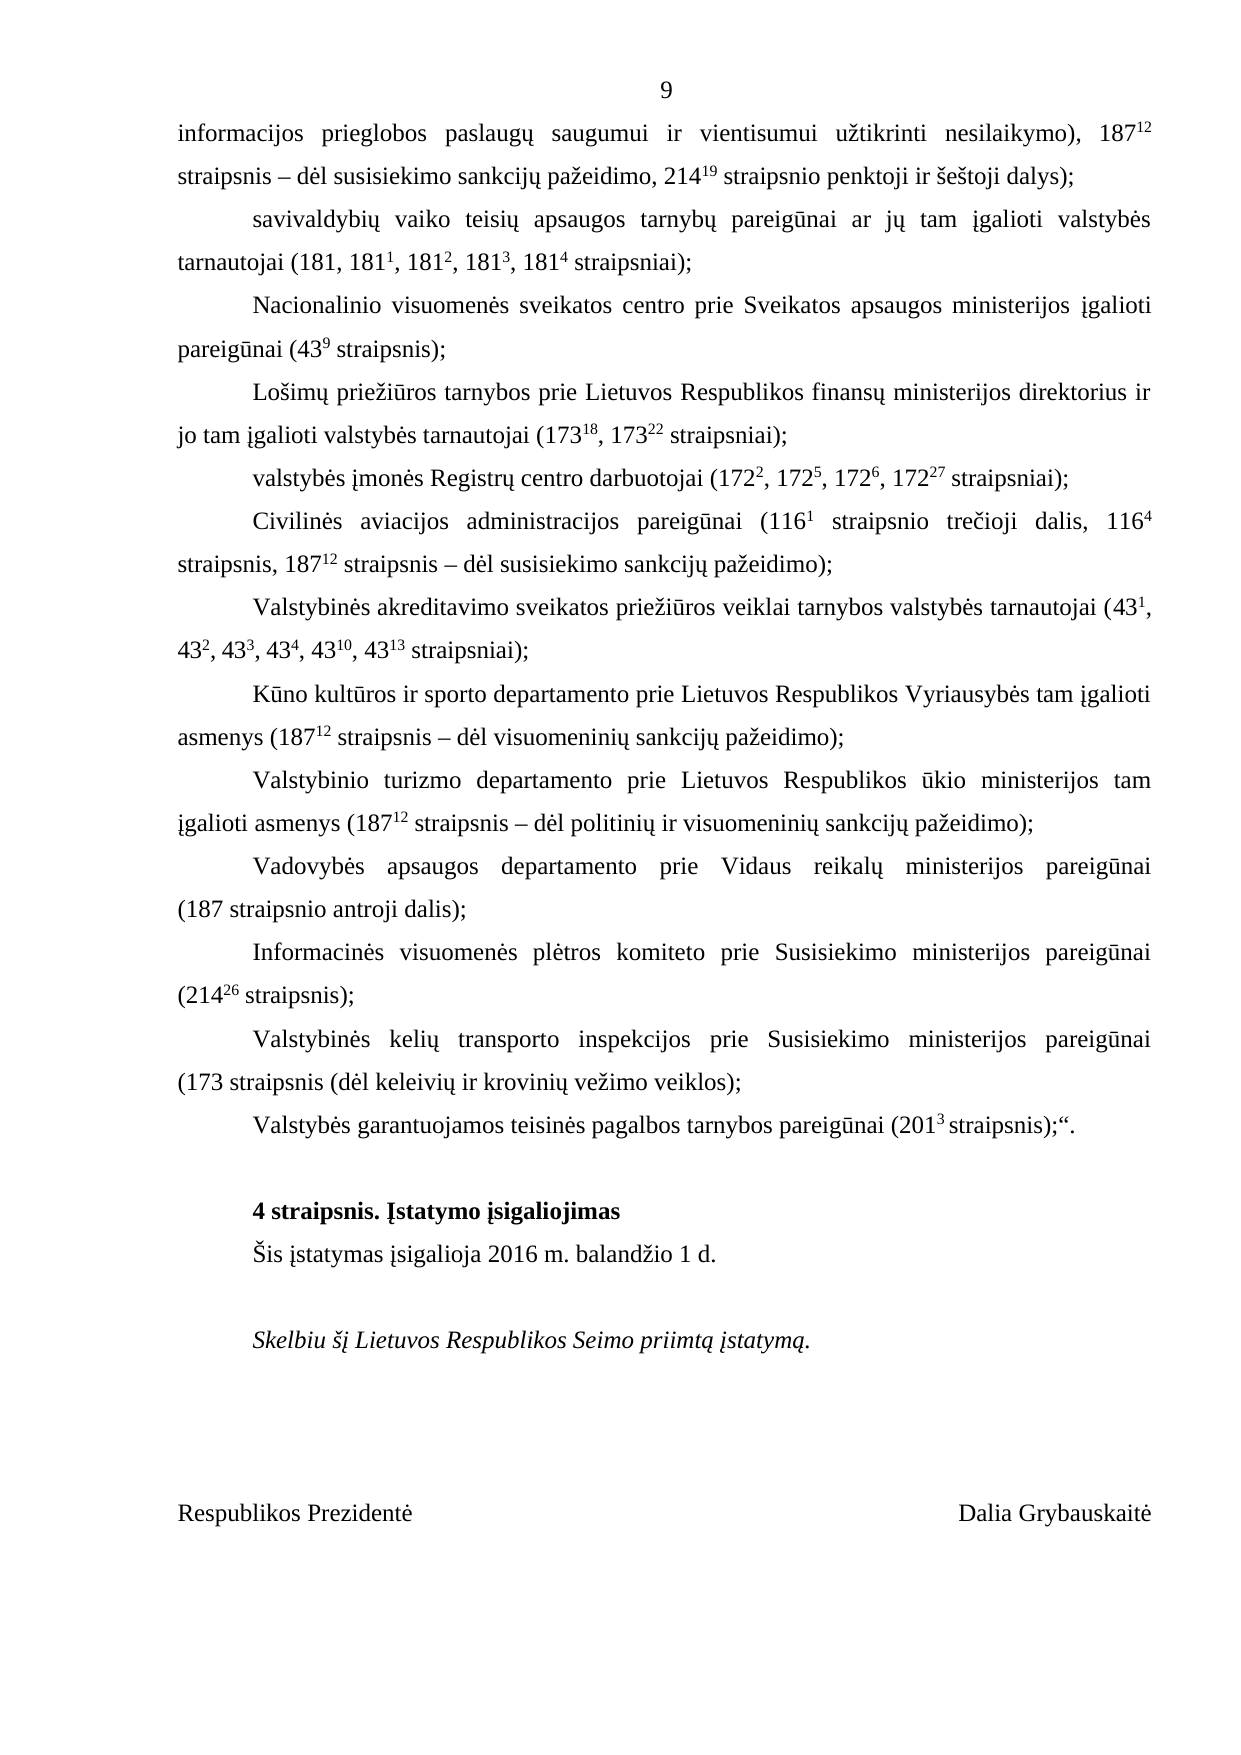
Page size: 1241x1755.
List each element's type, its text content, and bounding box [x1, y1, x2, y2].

text savivaldybių vaiko teisių apsaugos tarnybų pareigūnai ar jų tam įgalioti valstybės tarnautojai (181, 1811, 1812, 1813, 1814 straipsniai); [177, 204, 1152, 276]
text Informacinės visuomenės plėtros komiteto prie Susisiekimo ministerijos pareigūnai (21426 straipsnis); [177, 937, 1152, 1009]
text Valstybinės kelių transporto inspekcijos prie Susisiekimo ministerijos pareigūnai (173 straipsnis (dėl keleivių ir krovinių vežimo veiklos); [177, 1024, 1152, 1096]
text Lošimų priežiūros tarnybos prie Lietuvos Respublikos finansų ministerijos direktorius ir jo tam įgalioti valstybės tarnautojai (17318, 17322 straipsniai); [177, 377, 1152, 449]
text Respublikos Prezidentė Dalia Grybauskaitė [177, 1498, 1152, 1527]
text Vadovybės apsaugos departamento prie Vidaus reikalų ministerijos pareigūnai (187 straipsnio antroji dalis); [177, 851, 1152, 923]
text Valstybinio turizmo departamento prie Lietuvos Respublikos ūkio ministerijos tam įgalioti asmenys (18712 straipsnis – dėl politinių ir visuomeninių sankcijų pažeidimo); [177, 765, 1152, 837]
text Kūno kultūros ir sporto departamento prie Lietuvos Respublikos Vyriausybės tam įgalioti asmenys (18712 straipsnis – dėl visuomeninių sankcijų pažeidimo); [177, 679, 1152, 751]
text Skelbiu šį Lietuvos Respublikos Seimo priimtą įstatymą. [177, 1326, 1152, 1354]
text Šis įstatymas įsigalioja 2016 m. balandžio 1 d. [177, 1239, 1152, 1268]
text valstybės įmonės Registrų centro darbuotojai (1722, 1725, 1726, 17227 straipsniai); [177, 463, 1152, 492]
text Civilinės aviacijos administracijos pareigūnai (1161 straipsnio trečioji dalis, 1164 straipsnis, 18712 straipsnis – dėl susisiekimo sankcijų pažeidimo); [177, 506, 1152, 578]
text informacijos prieglobos paslaugų saugumui ir vientisumui užtikrinti nesilaikymo), 18712 straipsnis – dėl susisiekimo sankcijų pažeidimo, 21419 straipsnio penktoji ir šeštoji dalys); [177, 118, 1152, 190]
text Valstybės garantuojamos teisinės pagalbos tarnybos pareigūnai (2013 straipsnis);“. [177, 1110, 1152, 1139]
text 4 straipsnis. Įstatymo įsigaliojimas [177, 1196, 1152, 1225]
text Valstybinės akreditavimo sveikatos priežiūros veiklai tarnybos valstybės tarnautojai (431, 432, 433, 434, 4310, 4313 straipsniai); [177, 592, 1152, 664]
text Nacionalinio visuomenės sveikatos centro prie Sveikatos apsaugos ministerijos įgalioti pareigūnai (439 straipsnis); [177, 291, 1152, 362]
